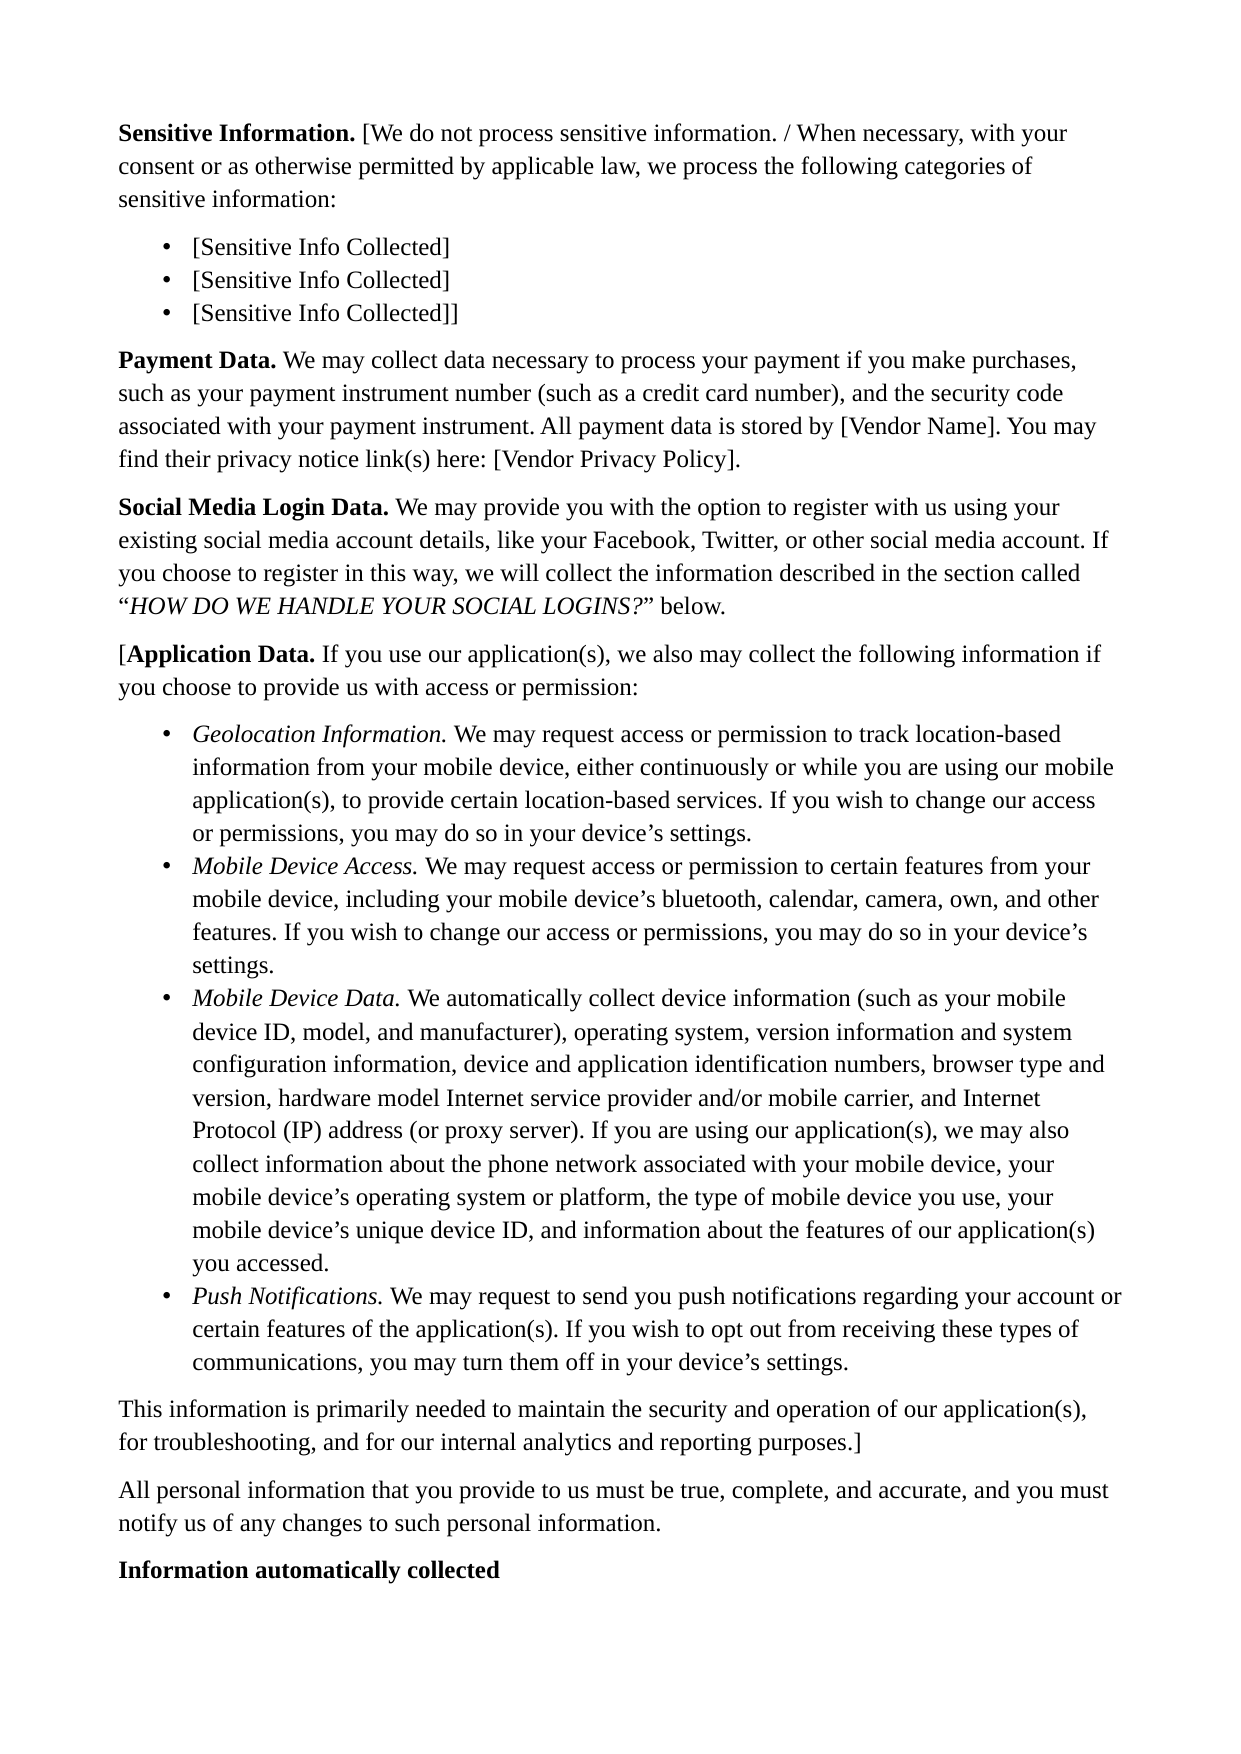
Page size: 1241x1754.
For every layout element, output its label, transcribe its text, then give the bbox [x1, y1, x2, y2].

list [Sensitive Info Collected] [162, 232, 1122, 261]
text All personal information that you provide to us must be true, complete, and accurate, and you must notify us of any changes to such personal information. [118, 1475, 1122, 1537]
list [Sensitive Info Collected]] [162, 298, 1122, 327]
list Mobile Device Data. We automatically collect device information (such as your mobile device ID, model, and manufacturer), operating system, version information and system configuration information, device and application identification numbers, browser type and version, hardware model Internet service provider and/or mobile carrier, and Internet Protocol (IP) address (or proxy server). If you are using our application(s), we may also collect information about the phone network associated with your mobile device, your mobile device’s operating system or platform, the type of mobile device you use, your mobile device’s unique device ID, and information about the features of our application(s) you accessed. [162, 983, 1122, 1276]
text Information automatically collected [118, 1556, 1122, 1584]
text Sensitive Information. [We do not process sensitive information. / When necessary, with your consent or as otherwise permitted by applicable law, we process the following categories of sensitive information: [118, 118, 1122, 213]
list Geolocation Information. We may request access or permission to track location-based information from your mobile device, either continuously or while you are using our mobile application(s), to provide certain location-based services. If you wish to change our access or permissions, you may do so in your device’s settings. [162, 719, 1122, 847]
text Payment Data. We may collect data necessary to process your payment if you make purchases, such as your payment instrument number (such as a credit card number), and the security code associated with your payment instrument. All payment data is stored by [Vendor Name]. You may find their privacy notice link(s) here: [Vendor Privacy Policy]. [118, 345, 1122, 473]
list Mobile Device Access. We may request access or permission to certain features from your mobile device, including your mobile device’s bluetooth, calendar, camera, own, and other features. If you wish to change our access or permissions, you may do so in your device’s settings. [162, 851, 1122, 979]
list [Sensitive Info Collected] [162, 265, 1122, 293]
list Push Notifications. We may request to send you push notifications regarding your account or certain features of the application(s). If you wish to opt out from receiving these types of communications, you may turn them off in your device’s settings. [162, 1281, 1122, 1376]
text This information is primarily needed to maintain the security and operation of our application(s), for troubleshooting, and for our internal analytics and reporting purposes.] [118, 1394, 1122, 1456]
text [Application Data. If you use our application(s), we also may collect the following information if you choose to provide us with access or permission: [118, 639, 1122, 701]
text Social Media Login Data. We may provide you with the option to register with us using your existing social media account details, like your Facebook, Twitter, or other social media account. If you choose to register in this way, we will collect the information described in the section called “HOW DO WE HANDLE YOUR SOCIAL LOGINS?” below. [118, 492, 1122, 620]
